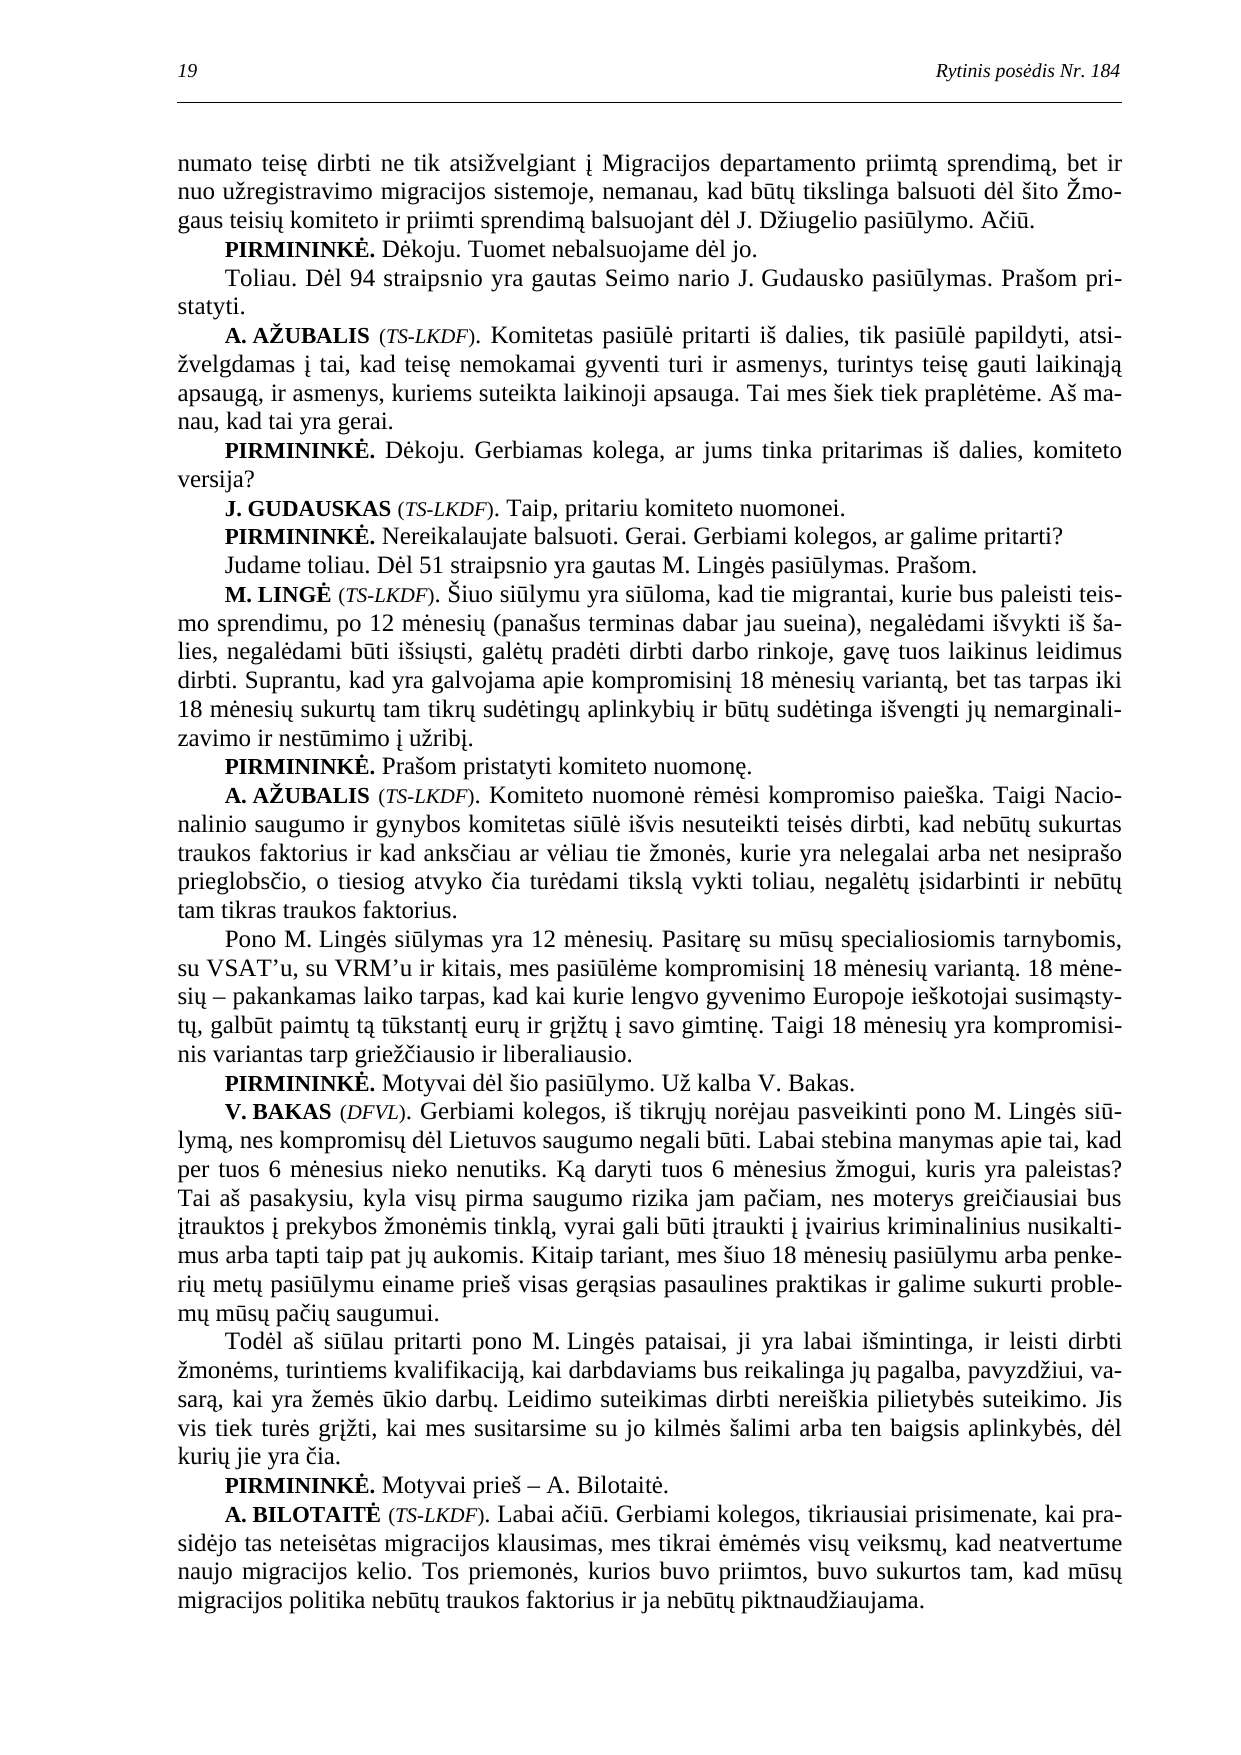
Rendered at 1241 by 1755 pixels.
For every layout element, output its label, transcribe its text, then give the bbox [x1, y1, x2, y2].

text PIRMININKĖ. Ne­rei­ka­lau­ja­te bal­suo­ti. Ge­rai. Ger­bia­mi ko­le­gos, ar ga­li­me pri­tar­ti? [177, 521, 1122, 550]
text Po­no M. Lin­gės siū­ly­mas yra 12 mė­ne­sių. Pa­si­ta­rę su mū­sų spe­cia­lio­sio­mis tar­ny­bo­mis, su VSATʼu, su VRMʼu ir ki­tais, mes pa­siū­lė­me kom­pro­mi­si­nį 18 mė­ne­sių va­rian­tą. 18 mė­ne­sių – pa­kan­ka­mas lai­ko tar­pas, kad kai ku­rie leng­vo gy­ve­ni­mo Eu­ro­po­je ieš­ko­to­jai su­si­mąs­ty­tų, gal­būt pa­im­tų tą tūks­tan­tį eu­rų ir grįž­tų į sa­vo gim­ti­nę. Tai­gi 18 mė­ne­sių yra kom­pro­mi­si­nis va­rian­tas tarp griež­čiau­sio ir li­be­ra­liau­sio. [177, 924, 1122, 1068]
text V. BAKAS (DFVL). Ger­bia­mi ko­le­gos, iš tik­rų­jų no­rė­jau pa­svei­kin­ti po­no M. Lin­gės siū­ly­mą, nes kom­pro­mi­sų dėl Lie­tu­vos sau­gu­mo ne­ga­li bū­ti. La­bai ste­bi­na ma­ny­mas apie tai, kad per tuos 6 mė­ne­sius nie­ko ne­nu­tiks. Ką da­ry­ti tuos 6 mė­ne­sius žmo­gui, ku­ris yra pa­leis­tas? Tai aš pa­sa­ky­siu, ky­la vi­sų pir­ma sau­gu­mo ri­zi­ka jam pa­čiam, nes mo­te­rys grei­čiau­siai bus įtrauk­tos į pre­ky­bos žmo­nė­mis tin­klą, vy­rai ga­li bū­ti įtrauk­ti į įvai­rius kri­mi­na­li­nius nu­si­kal­ti­mus ar­ba tap­ti taip pat jų au­ko­mis. Ki­taip ta­riant, mes šiuo 18 mė­ne­sių pa­siū­ly­mu ar­ba pen­ke­rių me­tų pa­siū­ly­mu ei­na­me prieš vi­sas ge­rą­sias pa­sau­li­nes prak­ti­kas ir ga­li­me su­kur­ti pro­ble­mų mū­sų pa­čių sau­gu­mui. [177, 1096, 1122, 1326]
text A. AŽUBALIS (TS-LKDF). Ko­mi­te­to nuo­mo­nė rė­mė­si kom­pro­mi­so pa­ieš­ka. Tai­gi Na­cio­na­li­nio sau­gu­mo ir gy­ny­bos ko­mi­te­tas siū­lė iš­vis ne­su­teik­ti tei­sės dirb­ti, kad ne­bū­tų su­kur­tas trau­kos fak­to­rius ir kad anks­čiau ar vė­liau tie žmo­nės, ku­rie yra ne­le­ga­lai ar­ba net ne­si­pra­šo prie­globs­čio, o tie­siog at­vy­ko čia tu­rė­da­mi tiks­lą vyk­ti to­liau, ne­ga­lė­tų įsi­dar­bin­ti ir ne­bū­tų tam tik­ras trau­kos fak­to­rius. [177, 780, 1122, 924]
text To­dėl aš siū­lau pri­tar­ti po­no M. Lin­gės pa­tai­sai, ji yra la­bai iš­min­tin­ga, ir leis­ti dirb­ti žmo­nėms, tu­rin­tiems kva­li­fi­ka­ci­ją, kai darb­da­viams bus rei­ka­lin­ga jų pa­gal­ba, pa­vyz­džiui, va­sa­rą, ka­i yra že­mės ūkio dar­bų. Lei­di­mo su­tei­ki­mas dirb­ti ne­reiš­kia pi­lie­ty­bės su­tei­ki­mo. Jis vis tiek tu­rės grįž­ti, kai mes su­si­tar­si­me su jo kil­mės ša­li­mi ar­ba ten baig­sis ap­lin­ky­bės, dėl ku­rių jie yra čia. [177, 1326, 1122, 1470]
text Ju­da­me to­liau. Dėl 51 straips­nio yra gau­tas M. Lin­gės pa­siū­ly­mas. Pra­šom. [177, 550, 1122, 579]
text PIRMININKĖ. Mo­ty­vai prieš – A. Bi­lo­tai­tė. [177, 1470, 1122, 1499]
text To­liau. Dėl 94 straips­nio yra gau­tas Sei­mo na­rio J. Gu­daus­ko pa­siū­ly­mas. Pra­šom pri­staty­ti. [177, 263, 1122, 320]
text PIRMININKĖ. Pra­šom pri­sta­ty­ti ko­mi­te­to nuo­mo­nę. [177, 751, 1122, 780]
text M. LINGĖ (TS-LKDF). Šiuo siū­ly­mu yra siū­lo­ma, kad tie mig­ran­tai, ku­rie bus pa­leis­ti teis­mo spren­di­mu, po 12 mė­ne­sių (pa­na­šus ter­mi­nas da­bar jau su­ei­na), ne­ga­lė­da­mi iš­vyk­ti iš ša­lies, ne­ga­lė­da­mi bū­ti iš­siųs­ti, ga­lė­tų pra­dė­ti dirb­ti dar­bo rin­ko­je, ga­vę tuos lai­ki­nus lei­di­mus dirb­ti. Su­pran­tu, kad yra gal­vo­ja­ma apie kom­pro­mi­si­nį 18 mė­ne­sių va­rian­tą, bet tas tar­pas iki 18 mė­ne­sių su­kur­tų tam tik­rų su­dė­tin­gų ap­lin­ky­bių ir bū­tų su­dė­tin­ga iš­veng­ti jų ne­mar­gi­na­li­za­vi­mo ir ne­stū­mi­mo į už­ri­bį. [177, 579, 1122, 751]
text PIRMININKĖ. Dė­ko­ju. Ger­bia­mas ko­le­ga, ar jums tin­ka pri­ta­ri­mas iš da­lies, ko­mi­te­to ver­si­ja? [177, 435, 1122, 493]
text nu­ma­to tei­sę dirb­ti ne tik at­si­žvel­giant į Mig­ra­ci­jos de­par­ta­men­to pri­im­tą spren­di­mą, bet ir nuo už­re­gist­ra­vi­mo mig­ra­ci­jos sis­te­mo­je, ne­ma­nau, kad bū­tų tiks­lin­ga bal­suo­ti dėl ši­to Žmo­gaus tei­sių ko­mi­te­to ir pri­im­ti spren­di­mą bal­suo­jant dėl J. Džiu­ge­lio pa­siū­ly­mo. Ačiū. [177, 148, 1122, 234]
text A. BILOTAITĖ (TS-LKDF). La­bai ačiū. Ger­bia­mi ko­le­gos, tik­riau­siai pri­si­me­na­te, kai pra­si­dė­jo tas ne­tei­sė­tas mig­ra­ci­jos klau­si­mas, mes tik­rai ėmė­mės vi­sų veiks­mų, kad ne­at­ver­tu­me nau­jo mig­ra­ci­jos ke­lio. Tos prie­mo­nės, ku­rios bu­vo pri­im­tos, bu­vo su­kur­tos tam, kad mū­sų mig­ra­ci­jos po­li­ti­ka ne­bū­tų trau­kos fak­to­rius ir ja ne­bū­tų pik­tnau­džiau­ja­ma. [177, 1499, 1122, 1614]
text A. AŽUBALIS (TS-LKDF). Ko­mi­te­tas pa­siū­lė pri­tar­ti iš da­lies, tik pa­siū­lė pa­pil­dy­ti, at­si­žvelg­da­mas į tai, kad tei­sę ne­mo­ka­mai gy­ven­ti tu­ri ir as­me­nys, tu­rin­tys tei­sę gau­ti lai­ki­ną­ją ap­sau­gą, ir as­me­nys, ku­riems su­teik­ta lai­ki­no­ji ap­sau­ga. Tai mes šiek tiek pra­plė­tė­me. Aš ma­nau, kad tai yra ge­rai. [177, 320, 1122, 435]
text J. GUDAUSKAS (TS-LKDF). Taip, pri­ta­riu ko­mi­te­to nuo­mo­nei. [177, 493, 1122, 521]
text PIRMININKĖ. Mo­ty­vai dėl šio pa­siū­ly­mo. Už kal­ba V. Ba­kas. [177, 1068, 1122, 1096]
text PIRMININKĖ. Dė­ko­ju. Tuo­met ne­bal­suo­ja­me dėl jo. [177, 234, 1122, 263]
